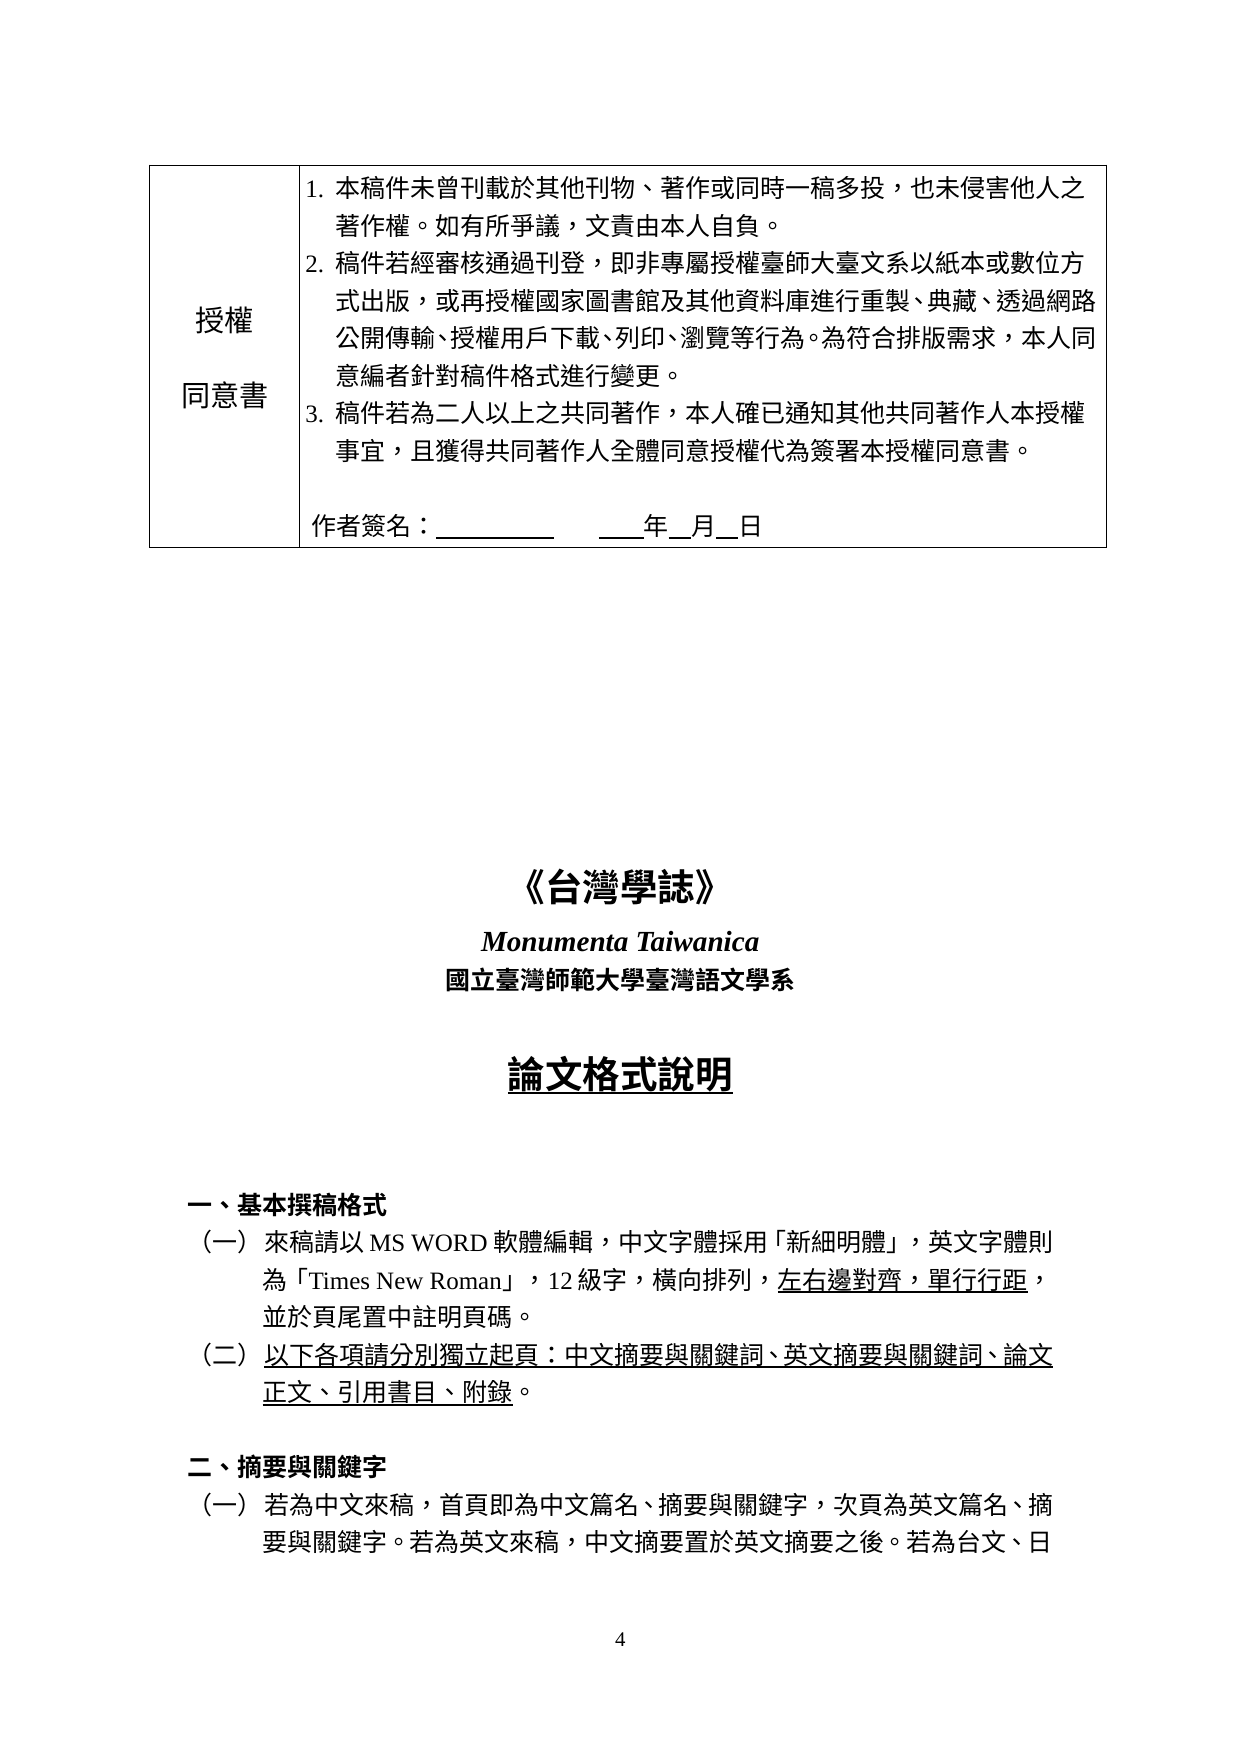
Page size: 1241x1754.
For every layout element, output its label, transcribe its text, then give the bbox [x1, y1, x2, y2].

text Monumenta Taiwanica [187, 922, 1053, 960]
list 以下各項請分別獨立起頁：中文摘要與關鍵詞、英文摘要與關鍵詞、論文正文、引用書目、附錄。 [187, 1335, 1053, 1410]
text 論文格式說明 [187, 1035, 1053, 1110]
list 二、摘要與關鍵字 [187, 1447, 1053, 1485]
list 若為中文來稿，首頁即為中文篇名、摘要與關鍵字，次頁為英文篇名、摘要與關鍵字。若為英文來稿，中文摘要置於英文摘要之後。若為台文、日 [187, 1485, 1053, 1560]
text 國立臺灣師範大學臺灣語文學系 [187, 960, 1053, 997]
table_cell 本稿件未曾刊載於其他刊物、著作或同時一稿多投，也未侵害他人之著作權。如有所爭議，文責由本人自負。 稿件若經審核通過刊登，即非專屬授權臺師大臺文系以紙本或數位方式出版，或再授權國家圖書館及其他資料庫進行重製、典藏、透過網路公開傳輸、授權用戶下載、列印、瀏覽等行為。為符合排版需求，本人同意編者針對稿件格式進行變更。 稿件若為二人以上之共同著作，本人確已通知其他共同著作人本授權事宜，且獲得共同著作人全體同意授權代為簽署本授權同意書。 作者簽名： 年 月 日 [300, 166, 1106, 547]
list 一、基本撰稿格式 [187, 1185, 1053, 1222]
list 來稿請以MS WORD 軟體編輯，中文字體採用「新細明體」，英文字體則為「Times New Roman」，12級字，橫向排列，左右邊對齊，單行行距，並於頁尾置中註明頁碼。 [187, 1222, 1053, 1335]
text 《台灣學誌》 [187, 847, 1053, 922]
table_cell 授權 同意書 [150, 166, 299, 547]
